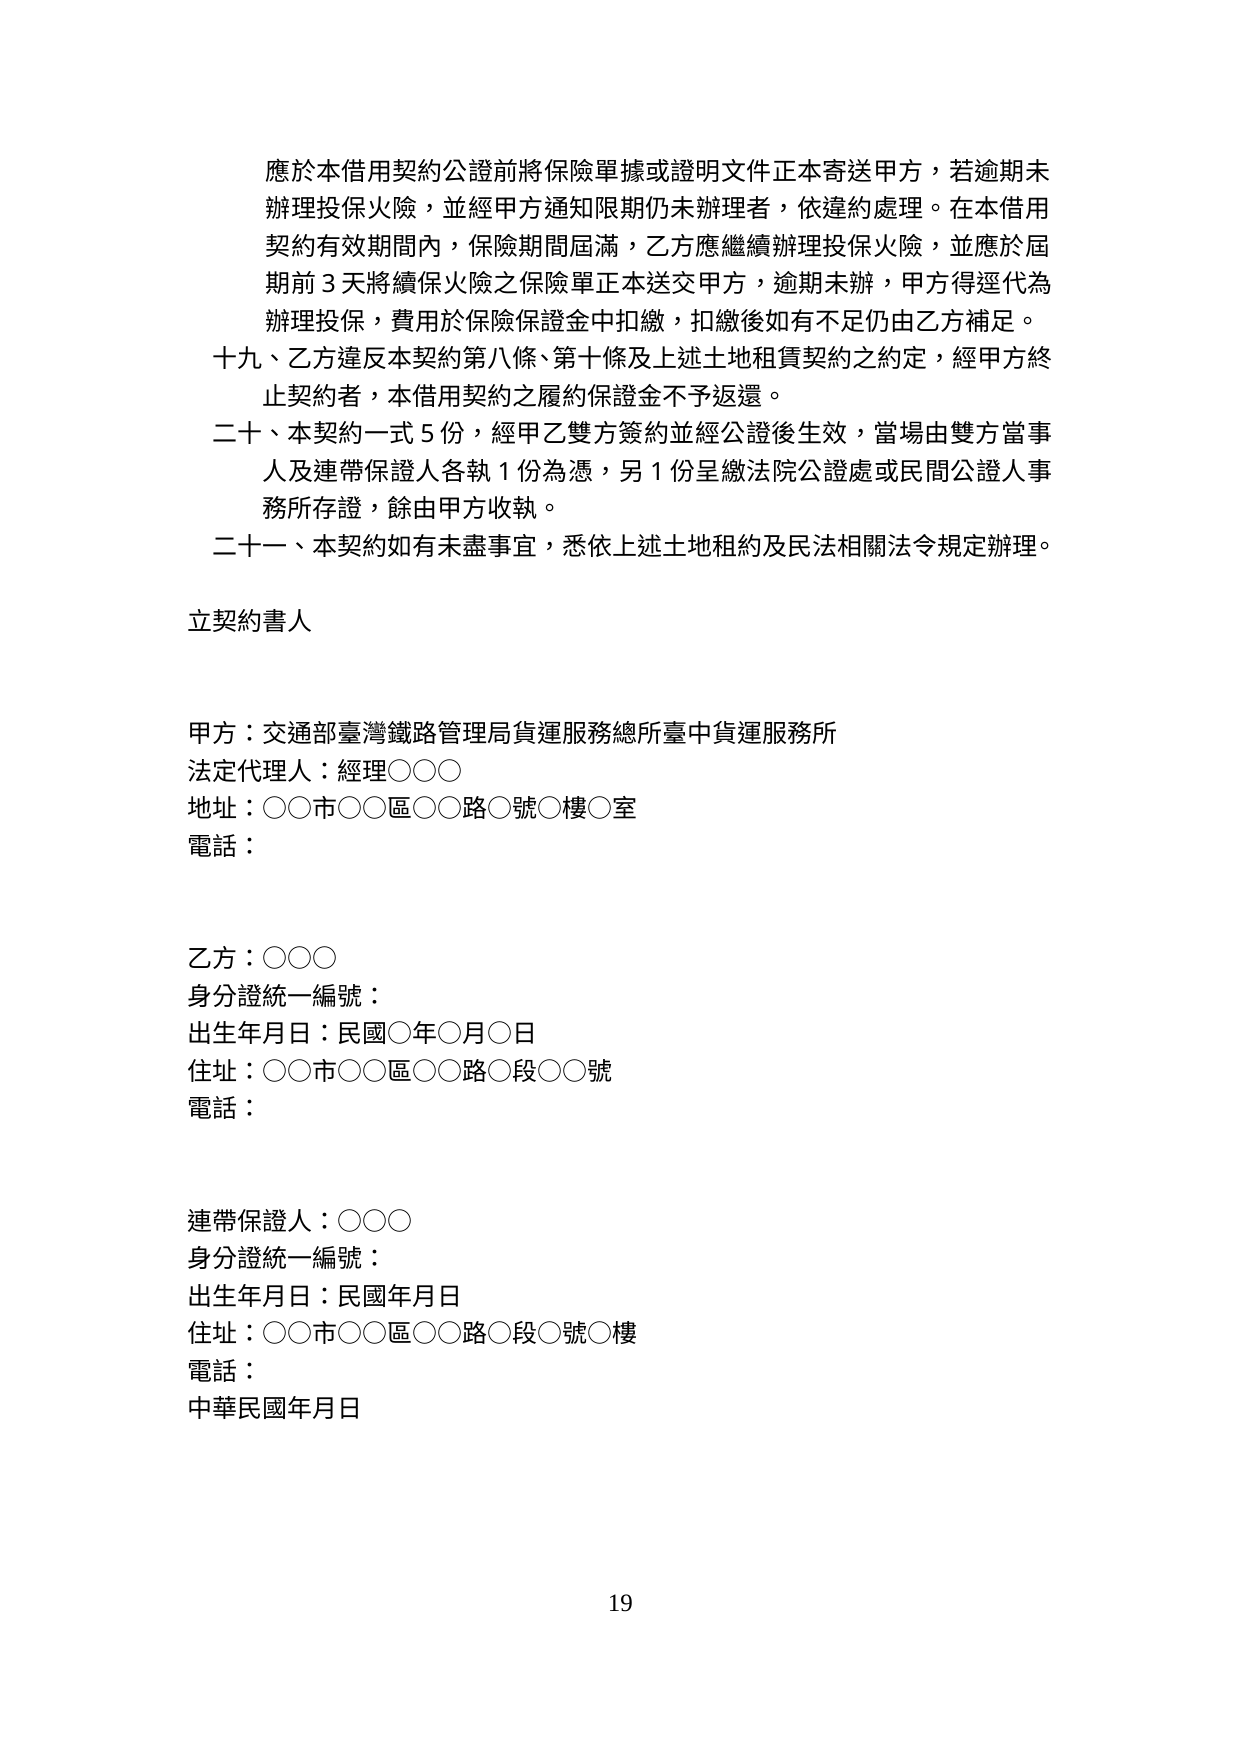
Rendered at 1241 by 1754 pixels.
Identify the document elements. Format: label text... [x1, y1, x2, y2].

list 本契約一式5份，經甲乙雙方簽約並經公證後生效，當場由雙方當事人及連帶保證人各執1份為憑，另1份呈繳法院公證處或民間公證人事務所存證，餘由甲方收執。 [212, 412, 1053, 525]
text 法定代理人：經理○○○ [187, 750, 1053, 787]
text 身分證統一編號： [187, 975, 1053, 1012]
text 電話： [187, 1350, 1053, 1387]
text 出生年月日：民國年月日 [187, 1275, 1053, 1312]
text 身分證統一編號： [187, 1237, 1053, 1275]
text 地址：○○市○○區○○路○號○樓○室 [187, 787, 1053, 825]
list 本契約如有未盡事宜，悉依上述土地租約及民法相關法令規定辦理。 [212, 525, 1053, 562]
text 住址：○○市○○區○○路○段○○號 [187, 1050, 1053, 1087]
text 甲方：交通部臺灣鐵路管理局貨運服務總所臺中貨運服務所 [187, 712, 1053, 750]
text 電話： [187, 825, 1053, 862]
text 出生年月日：民國○年○月○日 [187, 1012, 1053, 1050]
text 立契約書人 [187, 600, 1053, 637]
text 連帶保證人：○○○ [187, 1200, 1053, 1237]
list 乙方違反本契約第八條、第十條及上述土地租賃契約之約定，經甲方終止契約者，本借用契約之履約保證金不予返還。 [212, 337, 1053, 412]
list 應於本借用契約公證前將保險單據或證明文件正本寄送甲方，若逾期未辦理投保火險，並經甲方通知限期仍未辦理者，依違約處理。在本借用契約有效期間內，保險期間屆滿，乙方應繼續辦理投保火險，並應於屆期前3天將續保火險之保險單正本送交甲方，逾期未辦，甲方得逕代為辦理投保，費用於保險保證金中扣繳，扣繳後如有不足仍由乙方補足。 [212, 150, 1053, 337]
text 乙方：○○○ [187, 937, 1053, 975]
text 住址：○○市○○區○○路○段○號○樓 [187, 1312, 1053, 1350]
text 中華民國年月日 [187, 1387, 1053, 1425]
text 電話： [187, 1087, 1053, 1125]
